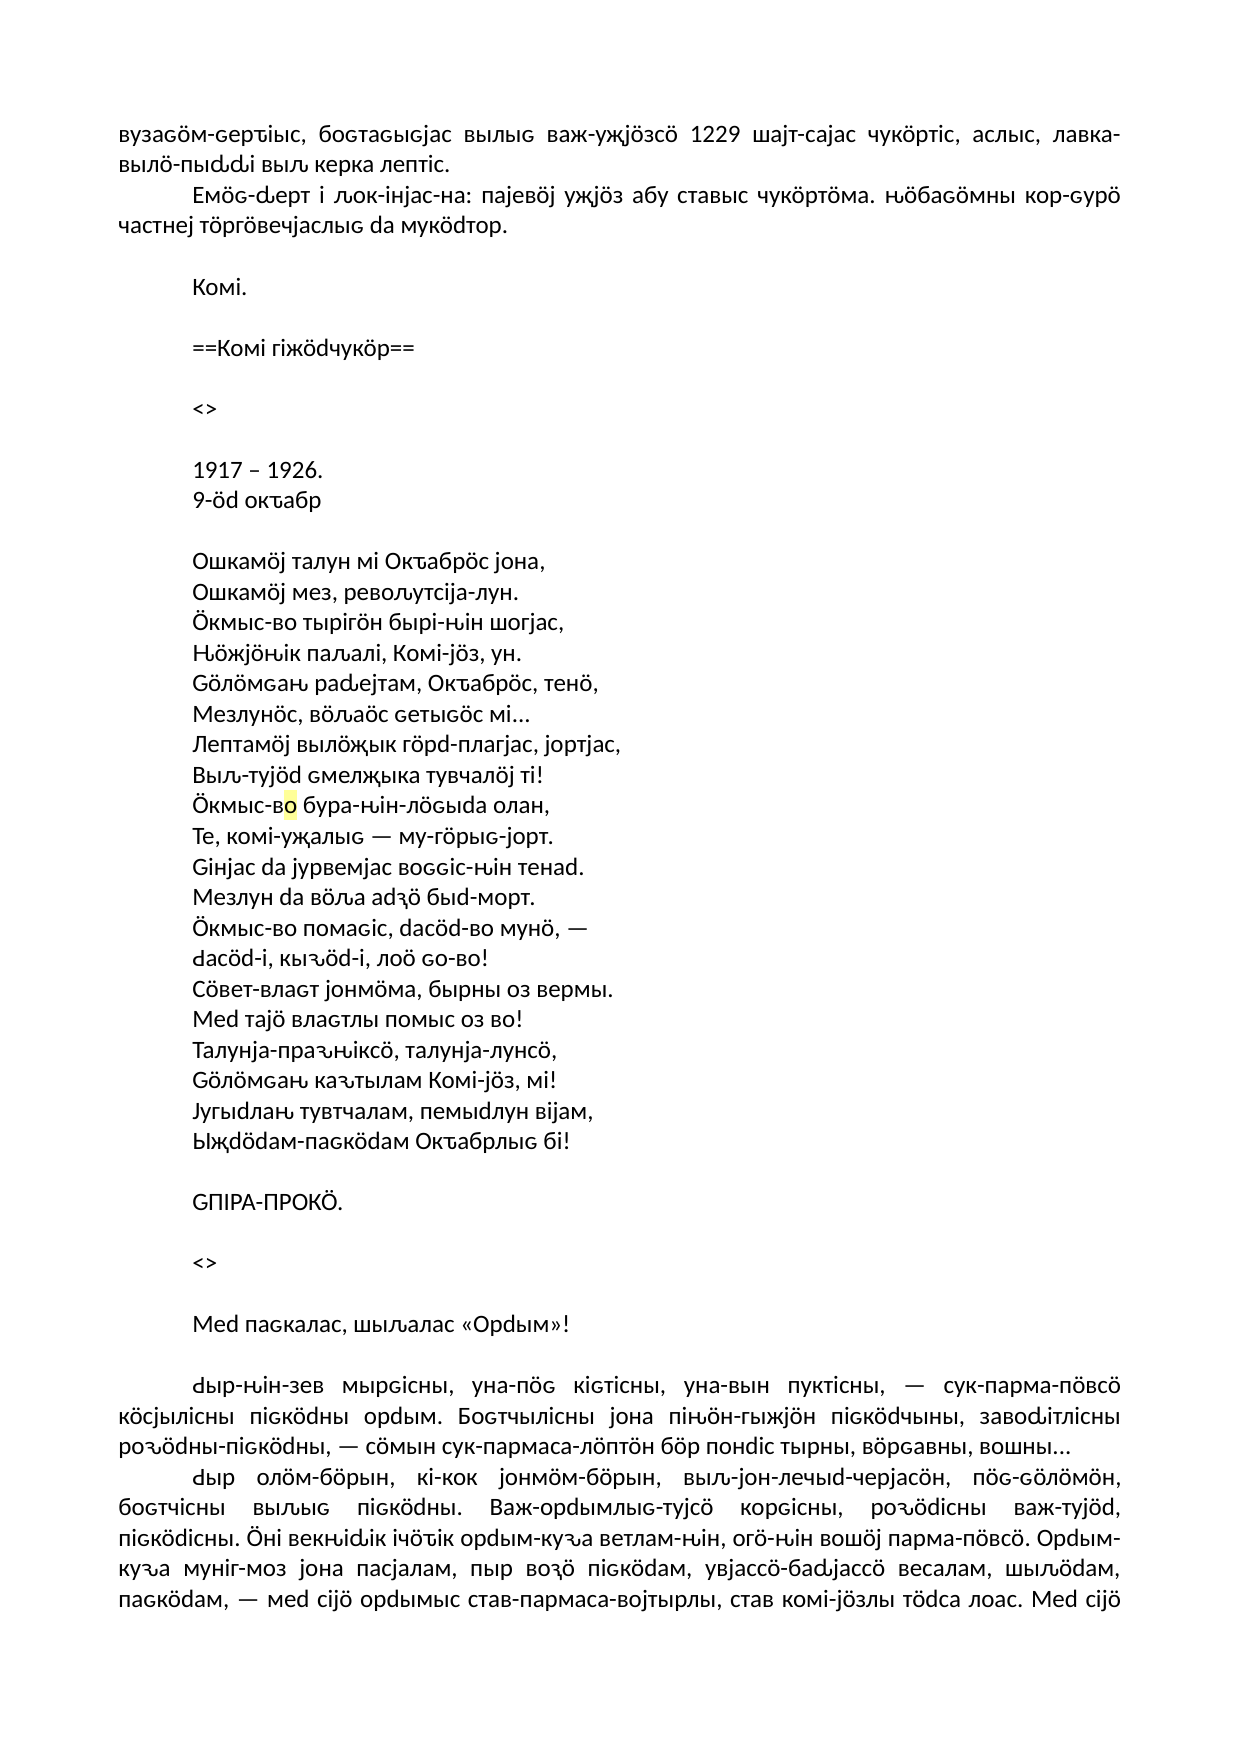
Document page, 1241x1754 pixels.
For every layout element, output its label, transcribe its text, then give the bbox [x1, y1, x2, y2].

text Талунја-праԅԋіксӧ, талунја-лунсӧ, [118, 1034, 1122, 1064]
text Лептамӧј вылӧҗык гӧрԁ-плагјас, јортјас, [118, 728, 1122, 759]
text Ӧкмыс-во тырігӧн бырі-ԋін шогјас, [118, 606, 1122, 637]
text 9-ӧԁ окԏабр [118, 484, 1122, 515]
text Ԁасӧԁ-і, кыԅӧԁ-і, лоӧ ԍо-во! [118, 942, 1122, 973]
text Ыҗԁӧԁам-паԍкӧԁам Окԏабрлыԍ бі! [118, 1125, 1122, 1156]
text Ԁыр олӧм-бӧрын, кі-кок јонмӧм-бӧрын, выԉ-јон-лечыԁ-черјасӧн, пӧԍ-ԍӧлӧмӧн, боԍтчісны выԉыԍ піԍкӧԁны. Важ-орԁымлыԍ-тујсӧ корԍісны, роԅӧԁісны важ-тујӧԁ, піԍкӧԁісны. Ӧні векԋіԃік ічӧԏік орԁым-куԅа ветлам-ԋін, огӧ-ԋін вошӧј парма-пӧвсӧ. Орԁым-куԅа муніг-моз јона пасјалам, пыр воԇӧ піԍкӧԁам, увјассӧ-баԃјассӧ весалам, шыԉӧԁам, паԍкӧԁам, — меԁ сіјӧ орԁымыс став-пармаса-војтырлы, став комі-јӧзлы тӧԁса лоас. Меԁ сіјӧ [118, 1461, 1122, 1614]
text Ԍӧлӧмԍаԋ раԃејтам, Окԏабрӧс, тенӧ, [118, 667, 1122, 698]
text Меԁ тајӧ влаԍтлы помыс оз во! [118, 1003, 1122, 1034]
text Ошкамӧј мез, ревоԉутсіја-лун. [118, 576, 1122, 606]
text Ӧкмыс-во бура-ԋін-лӧԍыԁа олан, [118, 789, 1122, 820]
text Меԁ паԍкалас, шыԉалас «Орԁым»! [118, 1308, 1122, 1339]
text Ԍӧлӧмԍаԋ каԅтылам Комі-јӧз, мі! [118, 1064, 1122, 1095]
text Мезлун ԁа вӧԉа аԁԇӧ быԁ-морт. [118, 881, 1122, 912]
text <> [118, 393, 1122, 423]
text <> [118, 1247, 1122, 1278]
text Сӧвет-влаԍт јонмӧма, бырны оз вермы. [118, 973, 1122, 1003]
text Выԉ-тујӧԁ ԍмелҗыка тувчалӧј ті! [118, 759, 1122, 789]
text ==Комі гіжӧԁчукӧр== [118, 332, 1122, 362]
text Ӧкмыс-во помаԍіс, ԁасӧԁ-во мунӧ, — [118, 912, 1122, 942]
text ԌПІРА-ПРОКӦ. [118, 1186, 1122, 1217]
text Ошкамӧј талун мі Окԏабрӧс јона, [118, 545, 1122, 576]
text Комі. [118, 271, 1122, 301]
text Емӧԍ-ԃерт і ԉок-інјас-на: пајевӧј уҗјӧз абу ставыс чукӧртӧма. ԋӧбаԍӧмны кор-ԍурӧ частнеј тӧргӧвечјаслыԍ ԁа мукӧԁтор. [118, 179, 1122, 240]
text 1917 – 1926. [118, 454, 1122, 484]
text Мезлунӧс, вӧԉаӧс ԍетыԍӧс мі... [118, 698, 1122, 728]
text вузаԍӧм-ԍерԏіыс, боԍтаԍыԍјас вылыԍ важ-уҗјӧзсӧ 1229 шајт-сајас чукӧртіс, аслыс, лавка-вылӧ-пыԃԃі выԉ керка лептіс. [118, 118, 1122, 179]
text Ԍінјас ԁа јурвемјас воԍԍіс-ԋін тенаԁ. [118, 851, 1122, 881]
text Југыԁлаԋ тувтчалам, пемыԁлун віјам, [118, 1095, 1122, 1125]
text Те, комі-уҗалыԍ — му-гӧрыԍ-јорт. [118, 820, 1122, 851]
text Ԁыр-ԋін-зев мырԍісны, уна-пӧԍ кіԍтісны, уна-вын пуктісны, — сук-парма-пӧвсӧ кӧсјылісны піԍкӧԁны орԁым. Боԍтчылісны јона піԋӧн-гыжјӧн піԍкӧԁчыны, завоԃітлісны роԅӧԁны-піԍкӧԁны, — сӧмын сук-пармаса-лӧптӧн бӧр понԁіс тырны, вӧрԍавны, вошны... [118, 1369, 1122, 1461]
text Ԋӧжјӧԋік паԉалі, Комі-јӧз, ун. [118, 637, 1122, 667]
